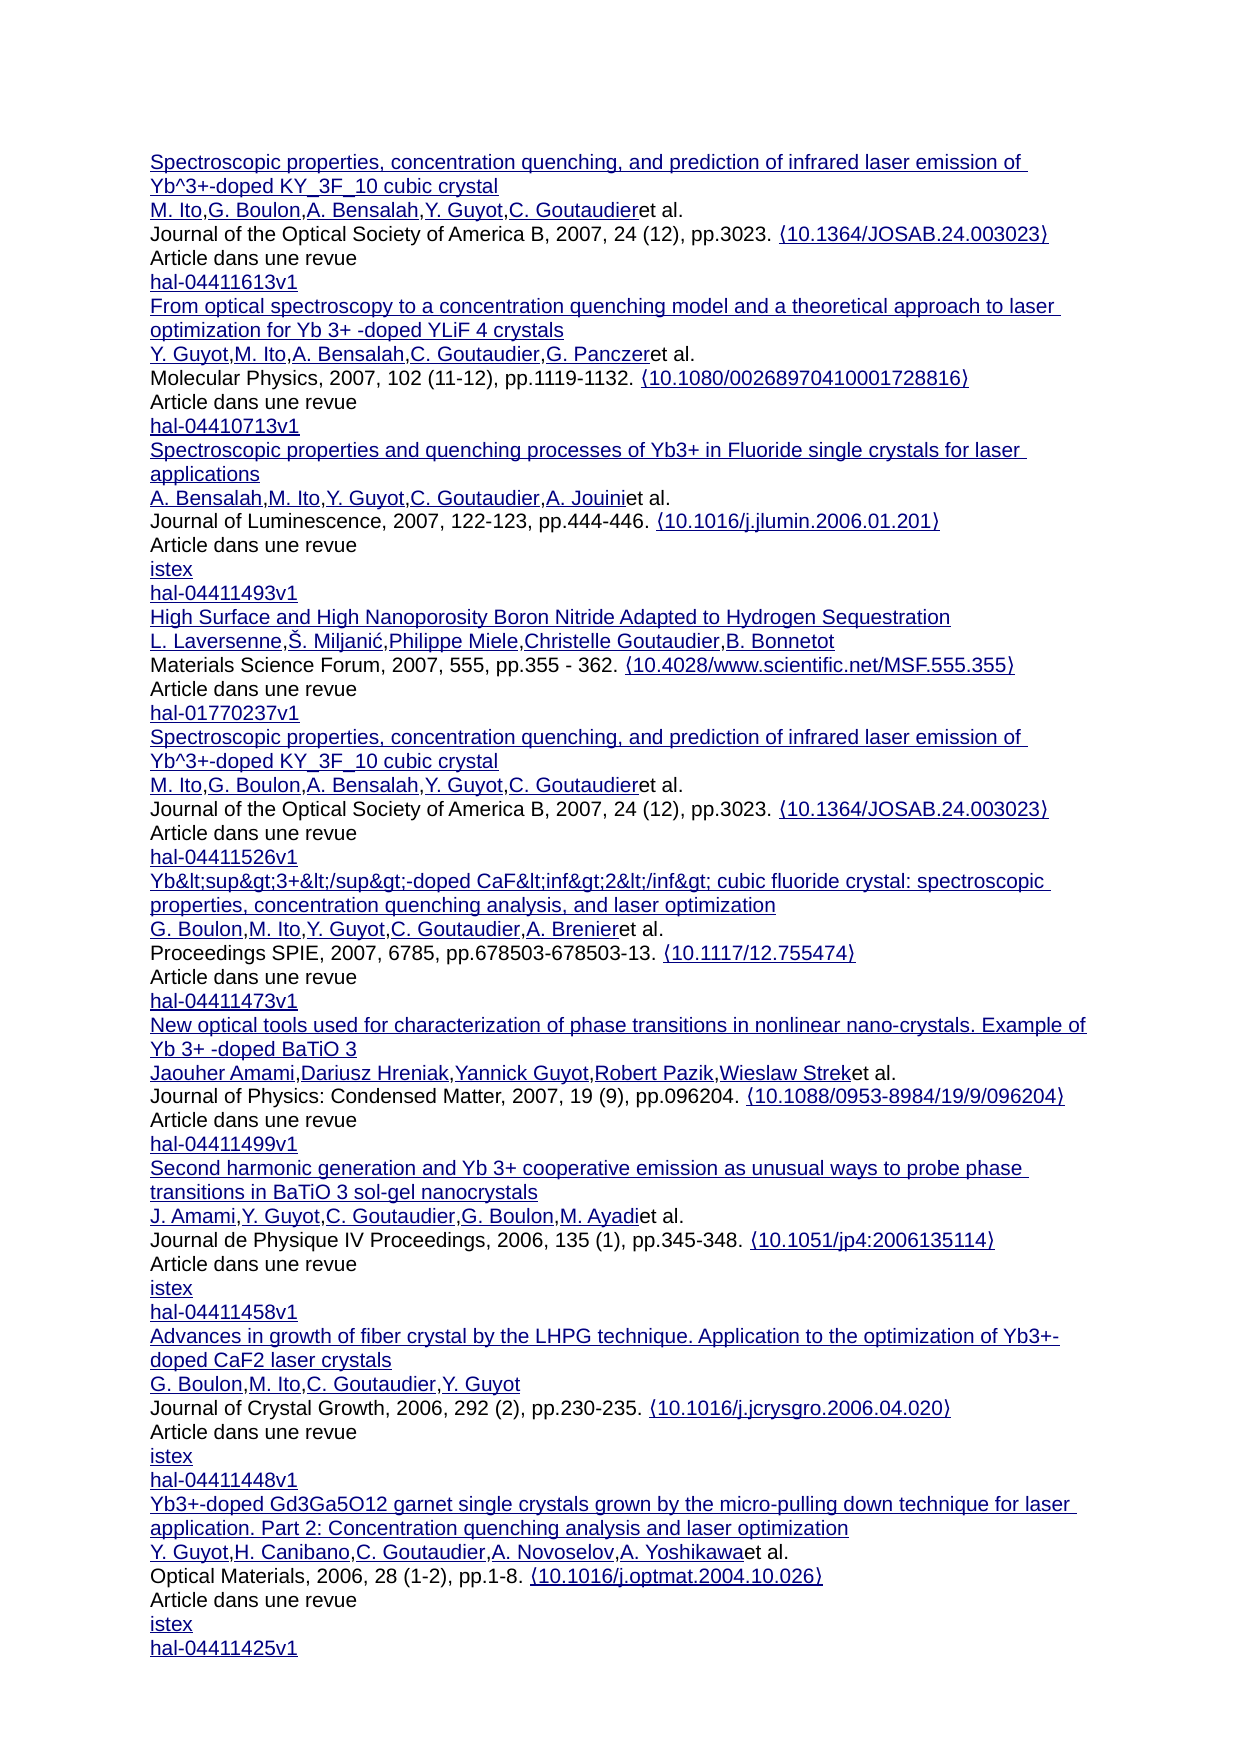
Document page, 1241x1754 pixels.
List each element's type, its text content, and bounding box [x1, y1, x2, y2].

table_cell Spectroscopic properties, concentration quenching, and prediction of infrared laser emission of Yb^3+-doped KY_3F_10 cubic crystal M. Ito,G. Boulon,A. Bensalah,Y. Guyot,C. Goutaudieret al. Journal of the Optical Society of America B, 2007, 24 (12), pp.3023. ⟨10.1364/JOSAB.24.003023⟩ Article dans une revue hal-04411526v1 [150, 725, 1090, 869]
table_cell From optical spectroscopy to a concentration quenching model and a theoretical approach to laser optimization for Yb 3+ -doped YLiF 4 crystals Y. Guyot,M. Ito,A. Bensalah,C. Goutaudier,G. Panczeret al. Molecular Physics, 2007, 102 (11-12), pp.1119-1132. ⟨10.1080/00268970410001728816⟩ Article dans une revue hal-04410713v1 [150, 294, 1090, 437]
table_cell Spectroscopic properties and quenching processes of Yb3+ in Fluoride single crystals for laser applications A. Bensalah,M. Ito,Y. Guyot,C. Goutaudier,A. Jouiniet al. Journal of Luminescence, 2007, 122-123, pp.444-446. ⟨10.1016/j.jlumin.2006.01.201⟩ Article dans une revue istex hal-04411493v1 [150, 438, 1090, 605]
table_cell New optical tools used for characterization of phase transitions in nonlinear nano-crystals. Example of Yb 3+ -doped BaTiO 3 Jaouher Amami,Dariusz Hreniak,Yannick Guyot,Robert Pazik,Wieslaw Streket al. Journal of Physics: Condensed Matter, 2007, 19 (9), pp.096204. ⟨10.1088/0953-8984/19/9/096204⟩ Article dans une revue hal-04411499v1 [150, 1013, 1090, 1156]
table_cell Yb&lt;sup&gt;3+&lt;/sup&gt;-doped CaF&lt;inf&gt;2&lt;/inf&gt; cubic fluoride crystal: spectroscopic properties, concentration quenching analysis, and laser optimization G. Boulon,M. Ito,Y. Guyot,C. Goutaudier,A. Brenieret al. Proceedings SPIE, 2007, 6785, pp.678503-678503-13. ⟨10.1117/12.755474⟩ Article dans une revue hal-04411473v1 [150, 869, 1090, 1012]
table_cell Spectroscopic properties, concentration quenching, and prediction of infrared laser emission of Yb^3+-doped KY_3F_10 cubic crystal M. Ito,G. Boulon,A. Bensalah,Y. Guyot,C. Goutaudieret al. Journal of the Optical Society of America B, 2007, 24 (12), pp.3023. ⟨10.1364/JOSAB.24.003023⟩ Article dans une revue hal-04411613v1 [150, 150, 1090, 294]
table_cell Advances in growth of fiber crystal by the LHPG technique. Application to the optimization of Yb3+-doped CaF2 laser crystals G. Boulon,M. Ito,C. Goutaudier,Y. Guyot Journal of Crystal Growth, 2006, 292 (2), pp.230-235. ⟨10.1016/j.jcrysgro.2006.04.020⟩ Article dans une revue istex hal-04411448v1 [150, 1324, 1090, 1492]
table_cell Second harmonic generation and Yb 3+ cooperative emission as unusual ways to probe phase transitions in BaTiO 3 sol-gel nanocrystals J. Amami,Y. Guyot,C. Goutaudier,G. Boulon,M. Ayadiet al. Journal de Physique IV Proceedings, 2006, 135 (1), pp.345-348. ⟨10.1051/jp4:2006135114⟩ Article dans une revue istex hal-04411458v1 [150, 1156, 1090, 1324]
table_cell High Surface and High Nanoporosity Boron Nitride Adapted to Hydrogen Sequestration L. Laversenne,Š. Miljanić,Philippe Miele,Christelle Goutaudier,B. Bonnetot Materials Science Forum, 2007, 555, pp.355 - 362. ⟨10.4028/www.scientific.net/MSF.555.355⟩ Article dans une revue hal-01770237v1 [150, 605, 1090, 725]
table_cell Yb3+-doped Gd3Ga5O12 garnet single crystals grown by the micro-pulling down technique for laser application. Part 2: Concentration quenching analysis and laser optimization Y. Guyot,H. Canibano,C. Goutaudier,A. Novoselov,A. Yoshikawaet al. Optical Materials, 2006, 28 (1-2), pp.1-8. ⟨10.1016/j.optmat.2004.10.026⟩ Article dans une revue istex hal-04411425v1 [150, 1492, 1090, 1659]
